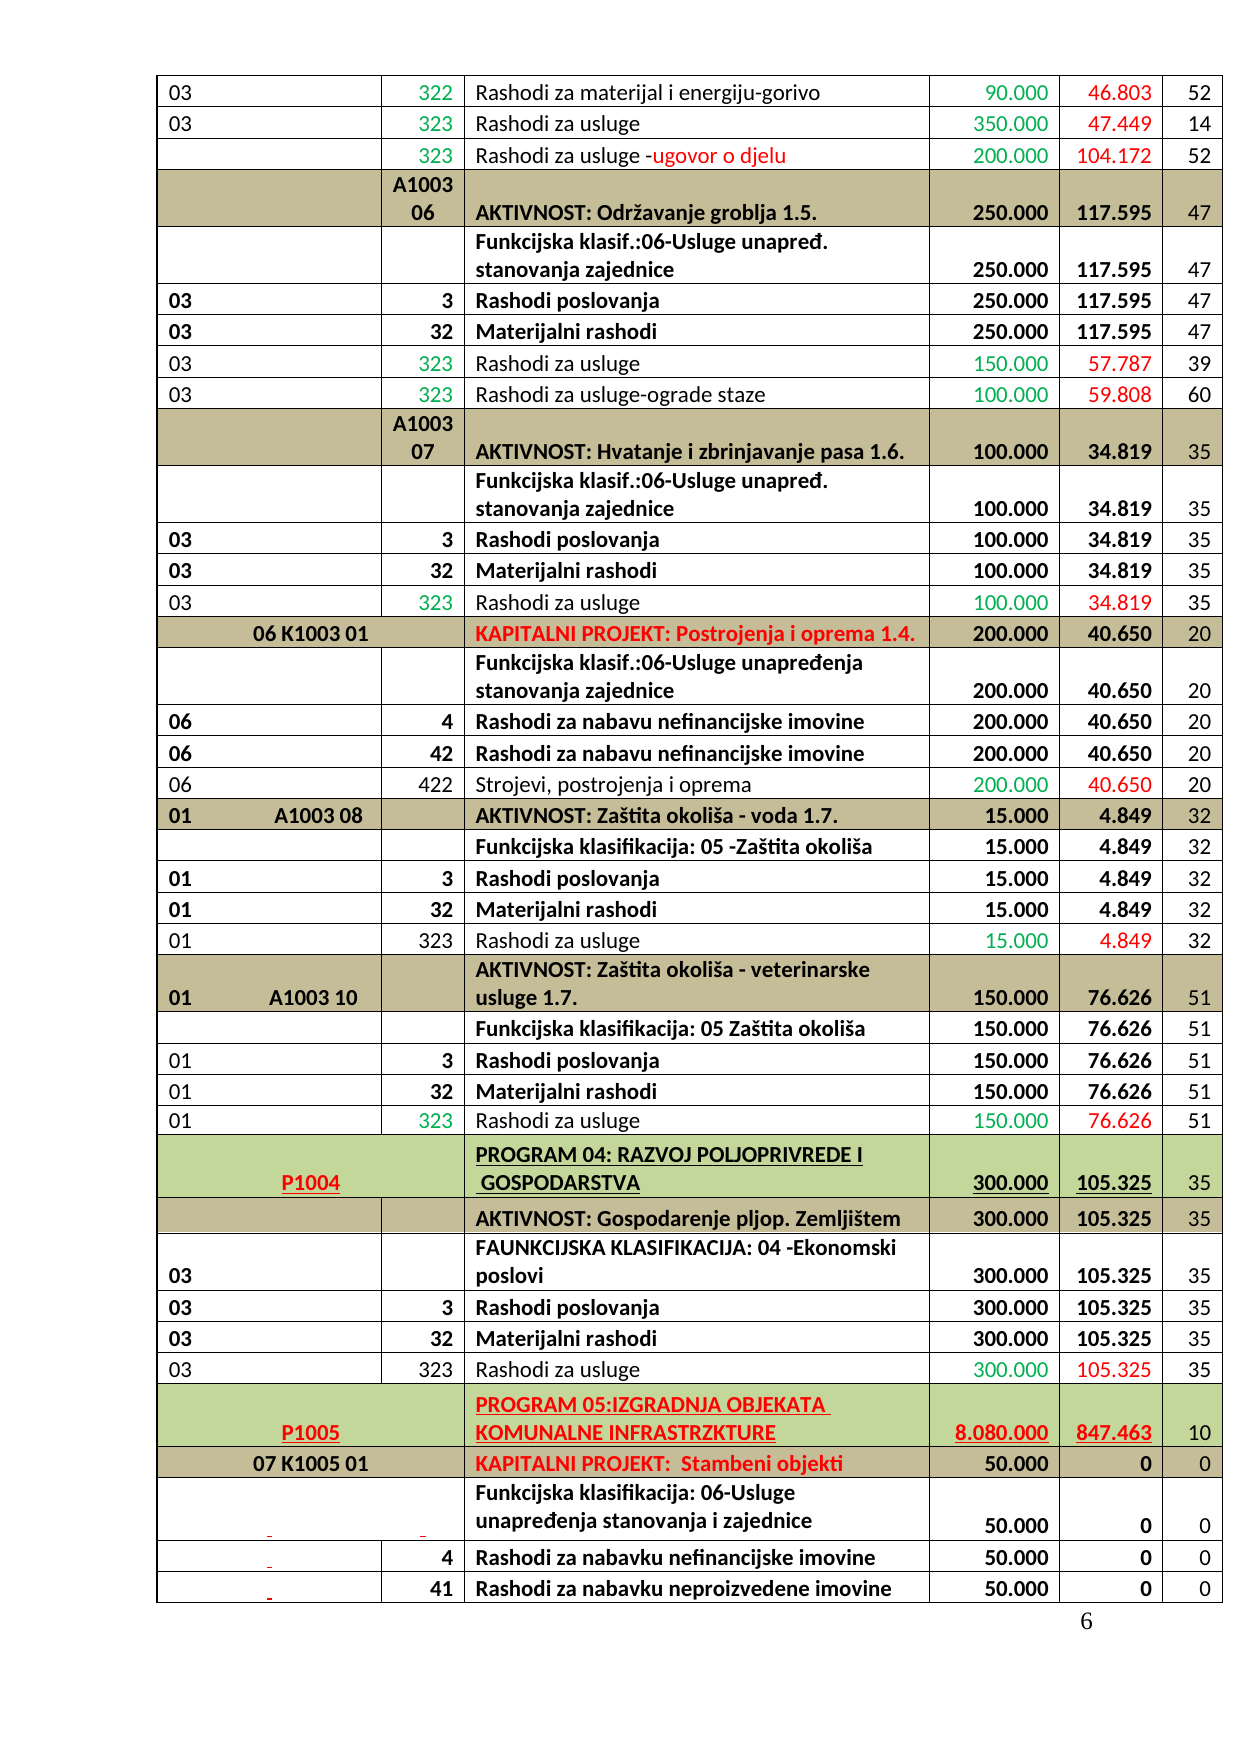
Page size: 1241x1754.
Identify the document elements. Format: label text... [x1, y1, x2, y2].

table_cell Rashodi za nabavku neproizvedene imovine [465, 1572, 929, 1602]
table_cell 03 [158, 1353, 381, 1383]
table_cell 3 [382, 284, 464, 314]
table_cell 150.000 [930, 346, 1059, 377]
table_cell 35 [1163, 1198, 1222, 1232]
table_cell 250.000 [930, 170, 1059, 226]
table_cell Funkcijska klasifikacija: 05 Zaštita okoliša [465, 1012, 929, 1042]
table_cell 50.000 [930, 1572, 1059, 1602]
table_cell 34.819 [1060, 586, 1162, 616]
table_cell FAUNKCIJSKA KLASIFIKACIJA: 04 -Ekonomski poslovi [465, 1234, 929, 1289]
table_cell 200.000 [930, 648, 1059, 704]
table_cell 105.325 [1060, 1291, 1162, 1321]
table_cell 100.000 [930, 586, 1059, 616]
table_cell 47 [1163, 170, 1222, 226]
table_cell 32 [382, 554, 464, 584]
table_cell KAPITALNI PROJEKT: Postrojenja i oprema 1.4. [465, 617, 929, 647]
table_cell [158, 170, 381, 226]
table_cell Rashodi za usluge [465, 586, 929, 616]
table_cell 0 [1163, 1478, 1222, 1539]
table_cell 300.000 [930, 1291, 1059, 1321]
table_cell 03 [158, 107, 381, 137]
table_cell 150.000 [930, 955, 1059, 1011]
table_cell 06 K1003 01 [158, 617, 464, 647]
table_cell [382, 830, 464, 860]
table_cell Rashodi poslovanja [465, 861, 929, 892]
table_cell Rashodi poslovanja [465, 284, 929, 314]
table_cell 4 [382, 705, 464, 735]
table_cell 35 [1163, 554, 1222, 584]
table_cell 3 [382, 1044, 464, 1074]
table_cell 15.000 [930, 924, 1059, 954]
table_cell 90.000 [930, 76, 1059, 106]
table_cell A1003 06 [382, 170, 464, 226]
table_cell AKTIVNOST: Gospodarenje pljop. Zemljištem [465, 1198, 929, 1232]
table_cell AKTIVNOST: Hvatanje i zbrinjavanje pasa 1.6. [465, 409, 929, 465]
table_cell 51 [1163, 1075, 1222, 1105]
table_cell 76.626 [1060, 1012, 1162, 1042]
table_cell Strojevi, postrojenja i oprema [465, 768, 929, 798]
table_cell 32 [382, 1075, 464, 1105]
table_cell 51 [1163, 1012, 1222, 1042]
table_cell 150.000 [930, 1075, 1059, 1105]
table_cell [158, 466, 381, 522]
table_cell 76.626 [1060, 1106, 1162, 1134]
table_cell 32 [1163, 893, 1222, 923]
table_cell 322 [382, 76, 464, 106]
table_cell 03 [158, 315, 381, 345]
table_cell 3 [382, 1291, 464, 1321]
table_cell Funkcijska klasif.:06-Usluge unapređ. stanovanja zajednice [465, 227, 929, 283]
table_cell 4 [382, 1541, 464, 1571]
table_cell AKTIVNOST: Održavanje groblja 1.5. [465, 170, 929, 226]
table_cell 105.325 [1060, 1353, 1162, 1383]
table_cell 03 [158, 1322, 381, 1352]
table_cell 105.325 [1060, 1198, 1162, 1232]
table_cell 01 A1003 10 [158, 955, 381, 1011]
table_cell 35 [1163, 1135, 1222, 1197]
table_cell 32 [1163, 924, 1222, 954]
table_cell 34.819 [1060, 409, 1162, 465]
table_cell Materijalni rashodi [465, 1075, 929, 1105]
table_cell Rashodi za nabavu nefinancijske imovine [465, 736, 929, 767]
table_cell 117.595 [1060, 284, 1162, 314]
table_cell 323 [382, 1106, 464, 1134]
table_cell 57.787 [1060, 346, 1162, 377]
table_cell Rashodi poslovanja [465, 523, 929, 553]
table_cell 40.650 [1060, 648, 1162, 704]
table_cell 323 [382, 924, 464, 954]
table_cell 32 [1163, 830, 1222, 860]
table_cell 15.000 [930, 830, 1059, 860]
table_cell 52 [1163, 139, 1222, 169]
table_cell 34.819 [1060, 554, 1162, 584]
table_cell 250.000 [930, 227, 1059, 283]
table_cell 01 [158, 893, 381, 923]
table_cell 35 [1163, 1291, 1222, 1321]
table_cell 20 [1163, 648, 1222, 704]
table_cell 34.819 [1060, 523, 1162, 553]
table_cell [381, 1478, 464, 1539]
table_cell 35 [1163, 523, 1222, 553]
table_cell 32 [382, 893, 464, 923]
table_cell 35 [1163, 409, 1222, 465]
table_cell [382, 955, 464, 1011]
table_cell 01 [158, 1106, 381, 1134]
table_cell 32 [382, 1322, 464, 1352]
table_cell Materijalni rashodi [465, 1322, 929, 1352]
table_cell 39 [1163, 346, 1222, 377]
table_cell 3 [382, 861, 464, 892]
table_cell A1003 07 [382, 409, 464, 465]
table_cell 323 [382, 586, 464, 616]
table_cell 104.172 [1060, 139, 1162, 169]
table_cell 34.819 [1060, 466, 1162, 522]
table_cell Funkcijska klasifikacija: 05 -Zaštita okoliša [465, 830, 929, 860]
table_cell 422 [382, 768, 464, 798]
table_cell Materijalni rashodi [465, 554, 929, 584]
table_cell 03 [158, 378, 381, 408]
table_cell Materijalni rashodi [465, 315, 929, 345]
table_cell Rashodi za usluge -ugovor o djelu [465, 139, 929, 169]
table_cell Funkcijska klasif.:06-Usluge unapređ. stanovanja zajednice [465, 466, 929, 522]
table_cell 50.000 [930, 1447, 1059, 1477]
table_cell 200.000 [930, 139, 1059, 169]
table_cell [158, 1198, 381, 1232]
table_cell 300.000 [930, 1353, 1059, 1383]
table_cell 20 [1163, 617, 1222, 647]
table_cell 100.000 [930, 523, 1059, 553]
table_cell 03 [158, 284, 381, 314]
table_cell 03 [158, 554, 381, 584]
table_cell 52 [1163, 76, 1222, 106]
table_cell 117.595 [1060, 315, 1162, 345]
table_cell 15.000 [930, 799, 1059, 829]
table_cell 300.000 [930, 1234, 1059, 1289]
table_cell 20 [1163, 736, 1222, 767]
table_cell 323 [382, 346, 464, 377]
table_cell PROGRAM 04: RAZVOJ POLJOPRIVREDE I GOSPODARSTVA [465, 1135, 929, 1197]
table_cell [382, 648, 464, 704]
table_cell 41 [382, 1572, 464, 1602]
table_cell 01 [158, 924, 381, 954]
table_cell 60 [1163, 378, 1222, 408]
table_cell 40.650 [1060, 705, 1162, 735]
table_cell 07 K1005 01 [158, 1447, 464, 1477]
table_cell Rashodi za nabavku nefinancijske imovine [465, 1541, 929, 1571]
table_cell Rashodi za materijal i energiju-gorivo [465, 76, 929, 106]
table_cell 200.000 [930, 705, 1059, 735]
table_cell 15.000 [930, 893, 1059, 923]
table_cell 105.325 [1060, 1322, 1162, 1352]
table_cell 03 [158, 76, 381, 106]
table_cell 0 [1060, 1541, 1162, 1571]
table_cell 4.849 [1060, 924, 1162, 954]
table_cell 300.000 [930, 1198, 1059, 1232]
table_cell 01 [158, 1044, 381, 1074]
table_cell 32 [1163, 799, 1222, 829]
table_cell 42 [382, 736, 464, 767]
table_cell 200.000 [930, 617, 1059, 647]
table_cell 32 [382, 315, 464, 345]
table_cell 0 [1060, 1478, 1162, 1539]
table_cell 32 [1163, 861, 1222, 892]
table_cell 15.000 [930, 861, 1059, 892]
table_cell 14 [1163, 107, 1222, 137]
table_cell 03 [158, 1234, 381, 1289]
table_cell 46.803 [1060, 76, 1162, 106]
table_cell 323 [382, 139, 464, 169]
table_cell 300.000 [930, 1135, 1059, 1197]
table_cell [382, 1198, 464, 1232]
table_cell [158, 1478, 381, 1539]
table_cell 150.000 [930, 1012, 1059, 1042]
table_cell 35 [1163, 586, 1222, 616]
table_cell 0 [1163, 1541, 1222, 1571]
table_cell [158, 830, 381, 860]
table_cell 03 [158, 586, 381, 616]
table_cell 35 [1163, 1234, 1222, 1289]
table_cell 76.626 [1060, 1044, 1162, 1074]
table_cell 47 [1163, 315, 1222, 345]
table_cell 0 [1060, 1447, 1162, 1477]
table_cell Rashodi poslovanja [465, 1291, 929, 1321]
table_cell 0 [1163, 1572, 1222, 1602]
table_cell 323 [382, 1353, 464, 1383]
table_cell 76.626 [1060, 1075, 1162, 1105]
table_cell 323 [382, 378, 464, 408]
table_cell [158, 1572, 381, 1602]
table_cell 200.000 [930, 736, 1059, 767]
table_cell 100.000 [930, 378, 1059, 408]
table_cell 200.000 [930, 768, 1059, 798]
table_cell 250.000 [930, 284, 1059, 314]
table_cell 03 [158, 346, 381, 377]
table_cell 47.449 [1060, 107, 1162, 137]
table_cell Rashodi poslovanja [465, 1044, 929, 1074]
table_cell 03 [158, 523, 381, 553]
table_cell 51 [1163, 955, 1222, 1011]
table_cell 40.650 [1060, 736, 1162, 767]
table_cell P1005 [158, 1384, 464, 1446]
table_cell [158, 409, 381, 465]
table_cell [158, 227, 381, 283]
table_cell 59.808 [1060, 378, 1162, 408]
table_cell P1004 [158, 1135, 464, 1197]
table_cell 4.849 [1060, 799, 1162, 829]
table_cell 4.849 [1060, 861, 1162, 892]
table_cell Rashodi za usluge [465, 107, 929, 137]
table_cell Rashodi za usluge [465, 924, 929, 954]
table_cell 40.650 [1060, 768, 1162, 798]
table_cell 117.595 [1060, 170, 1162, 226]
table_cell 50.000 [930, 1541, 1059, 1571]
table_cell [382, 227, 464, 283]
table_cell 51 [1163, 1106, 1222, 1134]
table_cell 350.000 [930, 107, 1059, 137]
table_cell Materijalni rashodi [465, 893, 929, 923]
table_cell 03 [158, 1291, 381, 1321]
table_cell [382, 466, 464, 522]
table_cell 10 [1163, 1384, 1222, 1446]
table_cell AKTIVNOST: Zaštita okoliša - veterinarske usluge 1.7. [465, 955, 929, 1011]
table_cell 35 [1163, 466, 1222, 522]
table_cell AKTIVNOST: Zaštita okoliša - voda 1.7. [465, 799, 929, 829]
table_cell 0 [1060, 1572, 1162, 1602]
table_cell [158, 1012, 381, 1042]
table_cell 150.000 [930, 1106, 1059, 1134]
table_cell 0 [1163, 1447, 1222, 1477]
table_cell 01 [158, 861, 381, 892]
table_cell [158, 1541, 381, 1571]
table_cell 8.080.000 [930, 1384, 1059, 1446]
table_cell 250.000 [930, 315, 1059, 345]
table_cell 105.325 [1060, 1135, 1162, 1197]
table_cell 76.626 [1060, 955, 1162, 1011]
table_cell 50.000 [930, 1478, 1059, 1539]
table_cell 06 [158, 705, 381, 735]
table_cell 323 [382, 107, 464, 137]
table_cell 117.595 [1060, 227, 1162, 283]
table_cell 06 [158, 768, 381, 798]
table_cell Rashodi za usluge [465, 1353, 929, 1383]
table_cell [382, 799, 464, 829]
table_cell PROGRAM 05:IZGRADNJA OBJEKATA KOMUNALNE INFRASTRZKTURE [465, 1384, 929, 1446]
table_cell 35 [1163, 1353, 1222, 1383]
table_cell Funkcijska klasifikacija: 06-Usluge unapređenja stanovanja i zajednice [465, 1478, 929, 1539]
table_cell 150.000 [930, 1044, 1059, 1074]
table_cell [382, 1234, 464, 1289]
table_cell 47 [1163, 227, 1222, 283]
table_cell 105.325 [1060, 1234, 1162, 1289]
table_cell Rashodi za usluge [465, 346, 929, 377]
table_cell [382, 1012, 464, 1042]
table_cell 40.650 [1060, 617, 1162, 647]
table_cell 01 [158, 1075, 381, 1105]
table_cell 20 [1163, 768, 1222, 798]
table_cell 3 [382, 523, 464, 553]
table_cell 51 [1163, 1044, 1222, 1074]
table_cell Rashodi za usluge-ograde staze [465, 378, 929, 408]
table_cell 20 [1163, 705, 1222, 735]
table_cell Rashodi za nabavu nefinancijske imovine [465, 705, 929, 735]
table_cell 847.463 [1060, 1384, 1162, 1446]
table_cell [158, 139, 381, 169]
table_cell 01 A1003 08 [158, 799, 381, 829]
table_cell 100.000 [930, 554, 1059, 584]
table_cell [158, 648, 381, 704]
table_cell 100.000 [930, 409, 1059, 465]
table_cell 300.000 [930, 1322, 1059, 1352]
table_cell 4.849 [1060, 893, 1162, 923]
table_cell 06 [158, 736, 381, 767]
table_cell 47 [1163, 284, 1222, 314]
table_cell 4.849 [1060, 830, 1162, 860]
table_cell 35 [1163, 1322, 1222, 1352]
table_cell 100.000 [930, 466, 1059, 522]
table_cell Funkcijska klasif.:06-Usluge unapređenja stanovanja zajednice [465, 648, 929, 704]
table_cell Rashodi za usluge [465, 1106, 929, 1134]
table_cell KAPITALNI PROJEKT: Stambeni objekti [465, 1447, 929, 1477]
